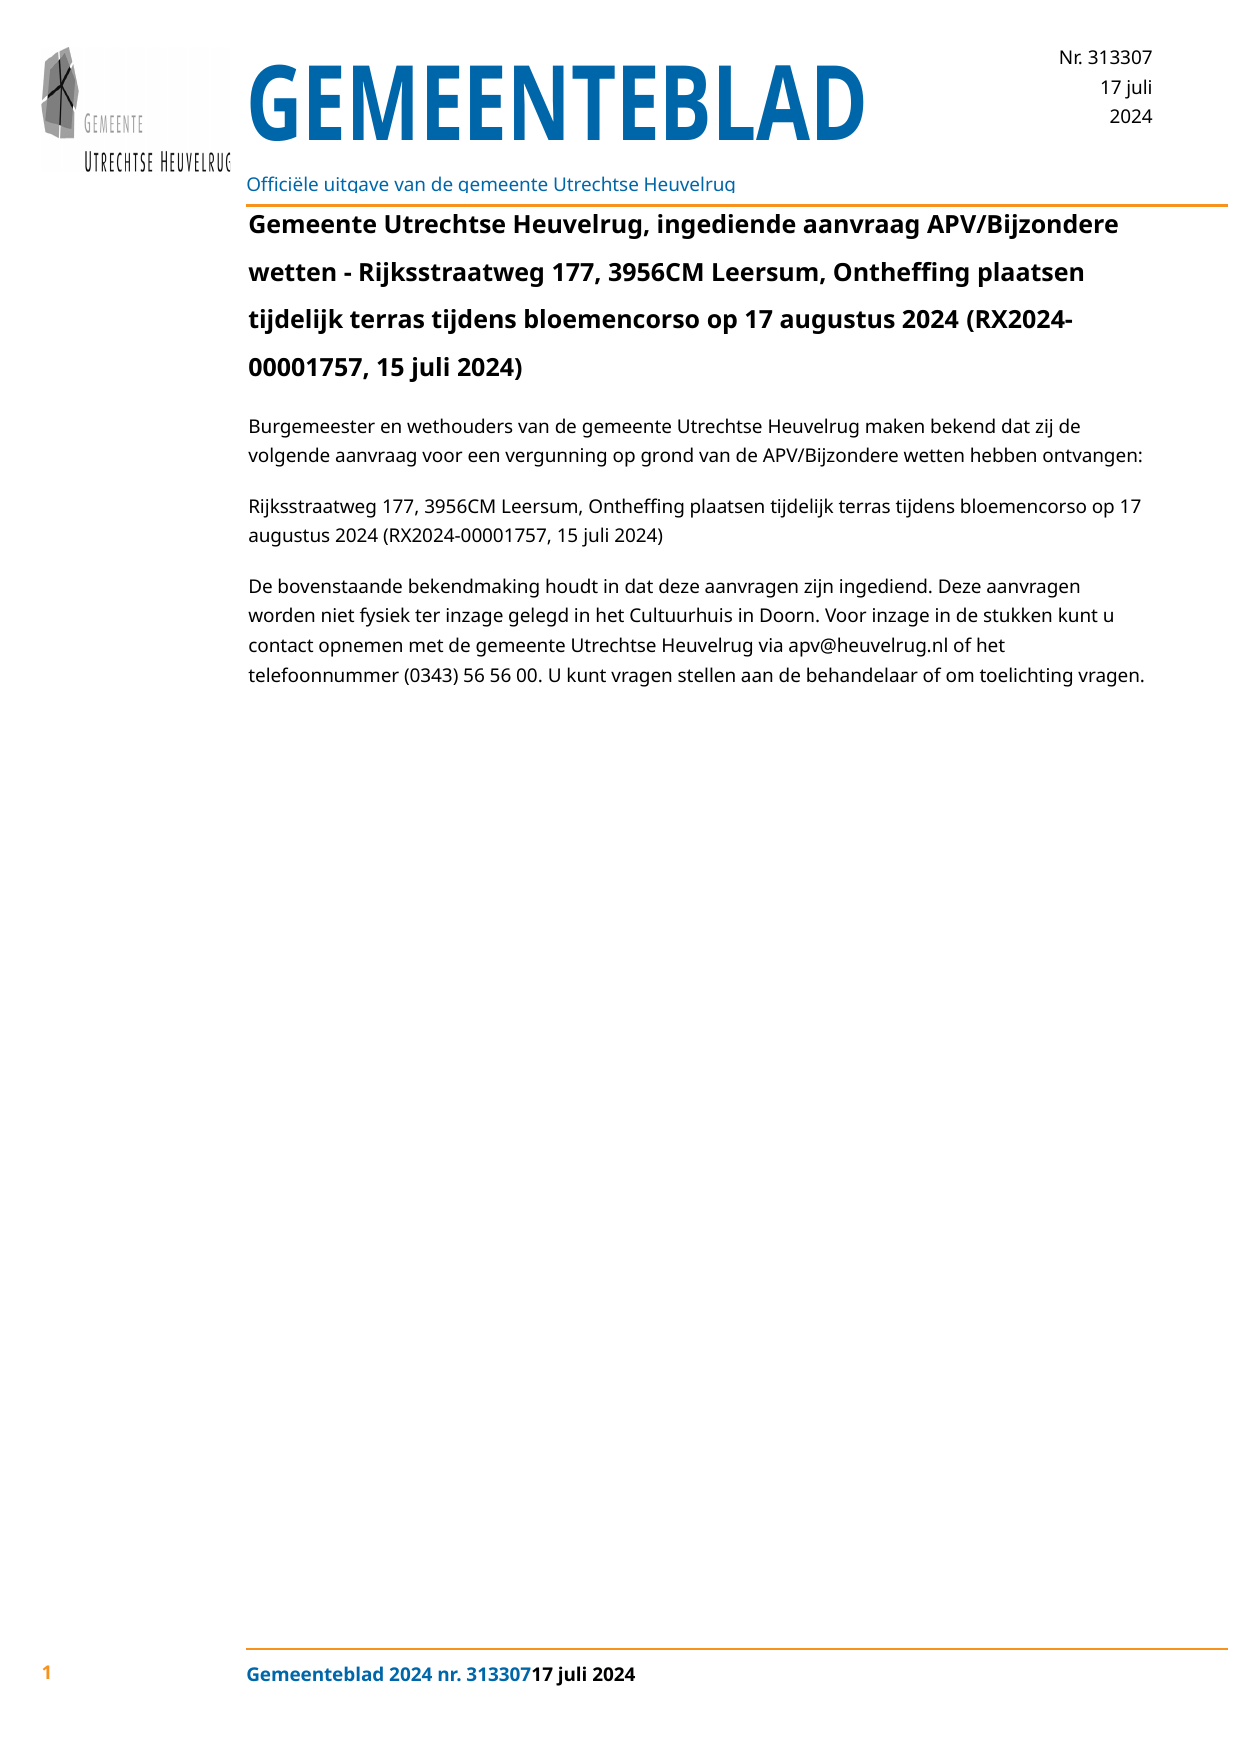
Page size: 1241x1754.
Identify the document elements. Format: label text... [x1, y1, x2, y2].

text Rijksstraatweg 177, 3956CM Leersum, Ontheffing plaatsen tijdelijk terras tijdens bloemencorso op 17 augustus 2024 (RX2024-00001757, 15 juli 2024) [248, 493, 1152, 548]
text De bovenstaande bekendmaking houdt in dat deze aanvragen zijn ingediend. Deze aanvragen worden niet fysiek ter inzage gelegd in het Cultuurhuis in Doorn. Voor inzage in de stukken kunt u contact opnemen met de gemeente Utrechtse Heuvelrug via apv@heuvelrug.nl of het telefoonnummer (0343) 56 56 00. U kunt vragen stellen aan de behandelaar of om toelichting vragen. [248, 573, 1152, 688]
text Burgemeester en wethouders van de gemeente Utrechtse Heuvelrug maken bekend dat zij de volgende aanvraag voor een vergunning op grond van de APV/Bijzondere wetten hebben ontvangen: [248, 413, 1152, 468]
picture [41, 47, 231, 172]
text Gemeente Utrechtse Heuvelrug, ingediende aanvraag APV/Bijzondere wetten - Rijksstraatweg 177, 3956CM Leersum, Ontheffing plaatsen tijdelijk terras tijdens bloemencorso op 17 augustus 2024 (RX2024-00001757, 15 juli 2024) [248, 207, 1152, 384]
